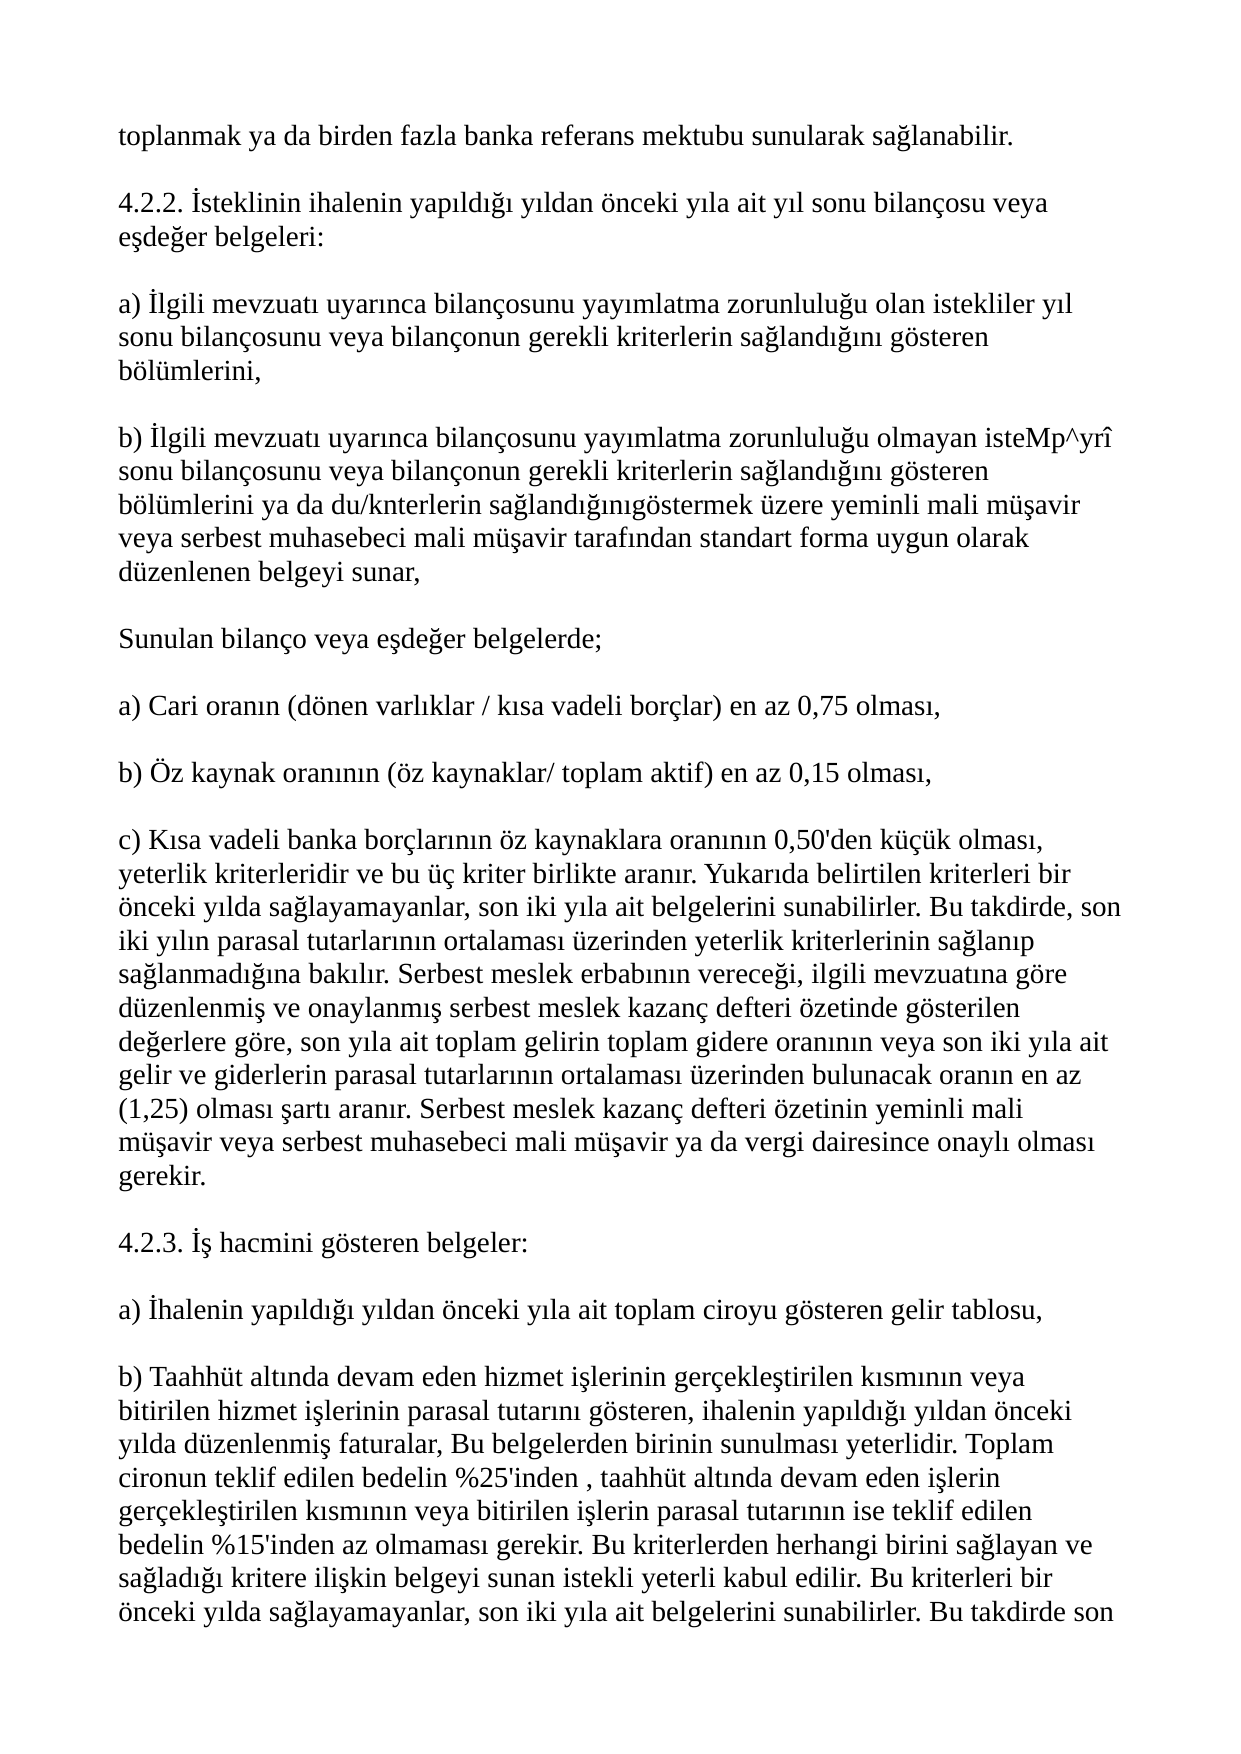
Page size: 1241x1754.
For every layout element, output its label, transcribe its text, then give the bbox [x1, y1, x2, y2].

text b) İlgili mevzuatı uyarınca bilançosunu yayımlatma zorunluluğu olmayan isteMp^yrî sonu bilançosunu veya bilançonun gerekli kriterlerin sağlandığını gösteren bölümlerini ya da du/knterlerin sağlandığınıgöstermek üzere yeminli mali müşavir veya serbest muhasebeci mali müşavir tarafından standart forma uygun olarak düzenlenen belgeyi sunar, [118, 420, 1122, 588]
text 4.2.2. İsteklinin ihalenin yapıldığı yıldan önceki yıla ait yıl sonu bilançosu veya eşdeğer belgeleri: [118, 185, 1122, 252]
text a) İlgili mevzuatı uyarınca bilançosunu yayımlatma zorunluluğu olan istekliler yıl sonu bilançosunu veya bilançonun gerekli kriterlerin sağlandığını gösteren bölümlerini, [118, 286, 1122, 386]
text toplanmak ya da birden fazla banka referans mektubu sunularak sağlanabilir. [118, 118, 1122, 152]
text Sunulan bilanço veya eşdeğer belgelerde; [118, 621, 1122, 655]
text 4.2.3. İş hacmini gösteren belgeler: [118, 1225, 1122, 1258]
text b) Taahhüt altında devam eden hizmet işlerinin gerçekleştirilen kısmının veya bitirilen hizmet işlerinin parasal tutarını gösteren, ihalenin yapıldığı yıldan önceki yılda düzenlenmiş faturalar, Bu belgelerden birinin sunulması yeterlidir. Toplam cironun teklif edilen bedelin %25'inden , taahhüt altında devam eden işlerin gerçekleştirilen kısmının veya bitirilen işlerin parasal tutarının ise teklif edilen bedelin %15'inden az olmaması gerekir. Bu kriterlerden herhangi birini sağlayan ve sağladığı kritere ilişkin belgeyi sunan istekli yeterli kabul edilir. Bu kriterleri bir önceki yılda sağlayamayanlar, son iki yıla ait belgelerini sunabilirler. Bu takdirde son [118, 1359, 1122, 1627]
text a) İhalenin yapıldığı yıldan önceki yıla ait toplam ciroyu gösteren gelir tablosu, [118, 1292, 1122, 1326]
text c) Kısa vadeli banka borçlarının öz kaynaklara oranının 0,50'den küçük olması, yeterlik kriterleridir ve bu üç kriter birlikte aranır. Yukarıda belirtilen kriterleri bir önceki yılda sağlayamayanlar, son iki yıla ait belgelerini sunabilirler. Bu takdirde, son iki yılın parasal tutarlarının ortalaması üzerinden yeterlik kriterlerinin sağlanıp sağlanmadığına bakılır. Serbest meslek erbabının vereceği, ilgili mevzuatına göre düzenlenmiş ve onaylanmış serbest meslek kazanç defteri özetinde gösterilen değerlere göre, son yıla ait toplam gelirin toplam gidere oranının veya son iki yıla ait gelir ve giderlerin parasal tutarlarının ortalaması üzerinden bulunacak oranın en az (1,25) olması şartı aranır. Serbest meslek kazanç defteri özetinin yeminli mali müşavir veya serbest muhasebeci mali müşavir ya da vergi dairesince onaylı olması gerekir. [118, 822, 1122, 1191]
text a) Cari oranın (dönen varlıklar / kısa vadeli borçlar) en az 0,75 olması, [118, 688, 1122, 722]
text b) Öz kaynak oranının (öz kaynaklar/ toplam aktif) en az 0,15 olması, [118, 755, 1122, 789]
